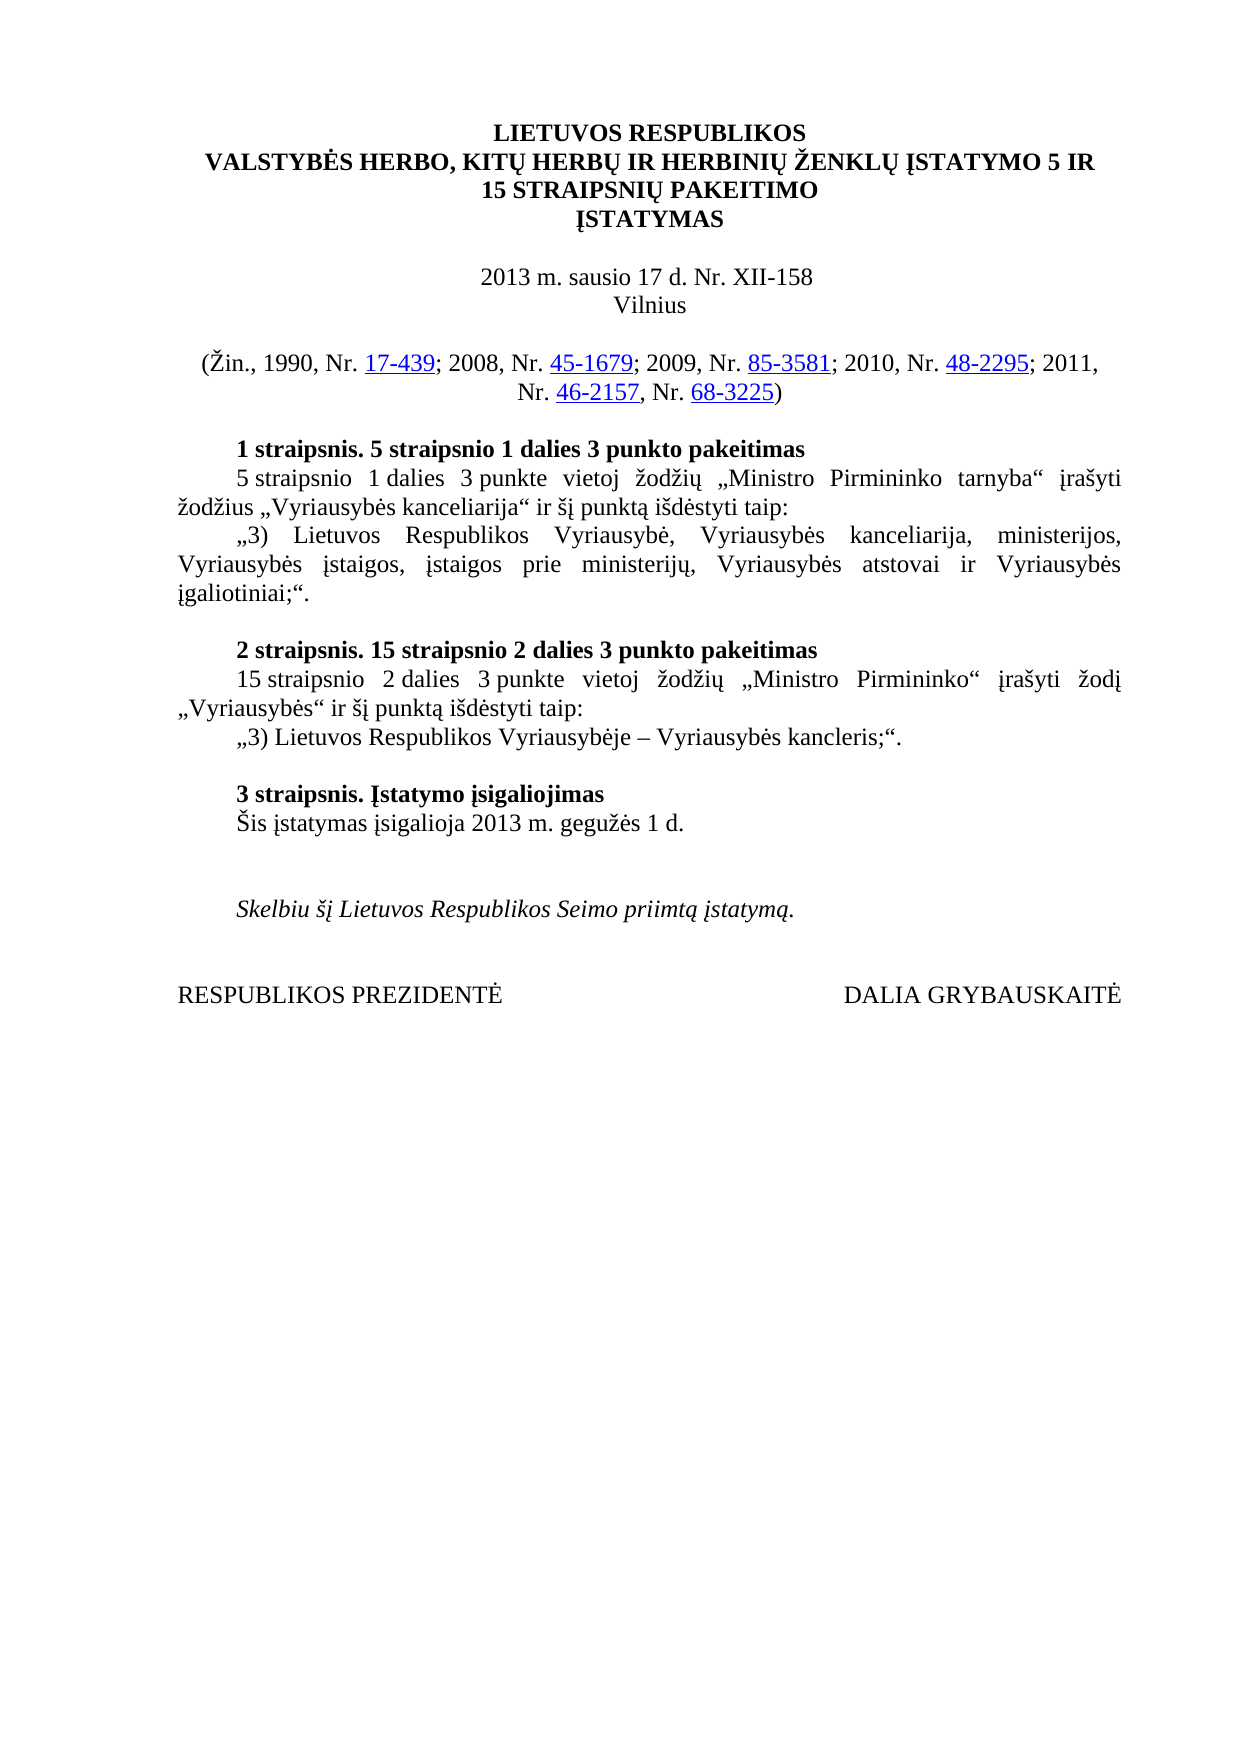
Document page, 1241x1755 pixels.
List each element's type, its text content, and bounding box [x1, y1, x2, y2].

text „3) Lietuvos Respublikos Vyriausybė, Vyriausybės kanceliarija, ministerijos, Vyriausybės įstaigos, įstaigos prie ministerijų, Vyriausybės atstovai ir Vyriausybės įgaliotiniai;“. [177, 521, 1122, 607]
text 2013 m. sausio 17 d. Nr. XII-158 [177, 262, 1122, 291]
text LIETUVOS RESPUBLIKOS [177, 118, 1122, 147]
text (Žin., 1990, Nr. 17-439; 2008, Nr. 45-1679; 2009, Nr. 85-3581; 2010, Nr. 48-2295; 2011, Nr. 46-2157, Nr. 68-3225) [177, 348, 1122, 406]
text 2 straipsnis. 15 straipsnio 2 dalies 3 punkto pakeitimas [177, 636, 1122, 664]
text Skelbiu šį Lietuvos Respublikos Seimo priimtą įstatymą. [177, 894, 1122, 923]
text VALSTYBĖS HERBO, KITŲ HERBŲ IR HERBINIŲ ŽENKLŲ ĮSTATYMO 5 IR 15 STRAIPSNIŲ PAKEITIMO [177, 147, 1122, 204]
text „3) Lietuvos Respublikos Vyriausybėje – Vyriausybės kancleris;“. [177, 722, 1122, 751]
text 1 straipsnis. 5 straipsnio 1 dalies 3 punkto pakeitimas [177, 434, 1122, 463]
text 15 straipsnio 2 dalies 3 punkte vietoj žodžių „Ministro Pirmininko“ įrašyti žodį „Vyriausybės“ ir šį punktą išdėstyti taip: [177, 664, 1122, 722]
text Vilnius [177, 291, 1122, 319]
text RESPUBLIKOS PREZIDENTĖ DALIA GRYBAUSKAITĖ [177, 981, 1122, 1009]
text 3 straipsnis. Įstatymo įsigaliojimas [177, 779, 1122, 808]
text ĮSTATYMAS [177, 204, 1122, 233]
text 5 straipsnio 1 dalies 3 punkte vietoj žodžių „Ministro Pirmininko tarnyba“ įrašyti žodžius „Vyriausybės kanceliarija“ ir šį punktą išdėstyti taip: [177, 463, 1122, 521]
text Šis įstatymas įsigalioja 2013 m. gegužės 1 d. [177, 808, 1122, 837]
